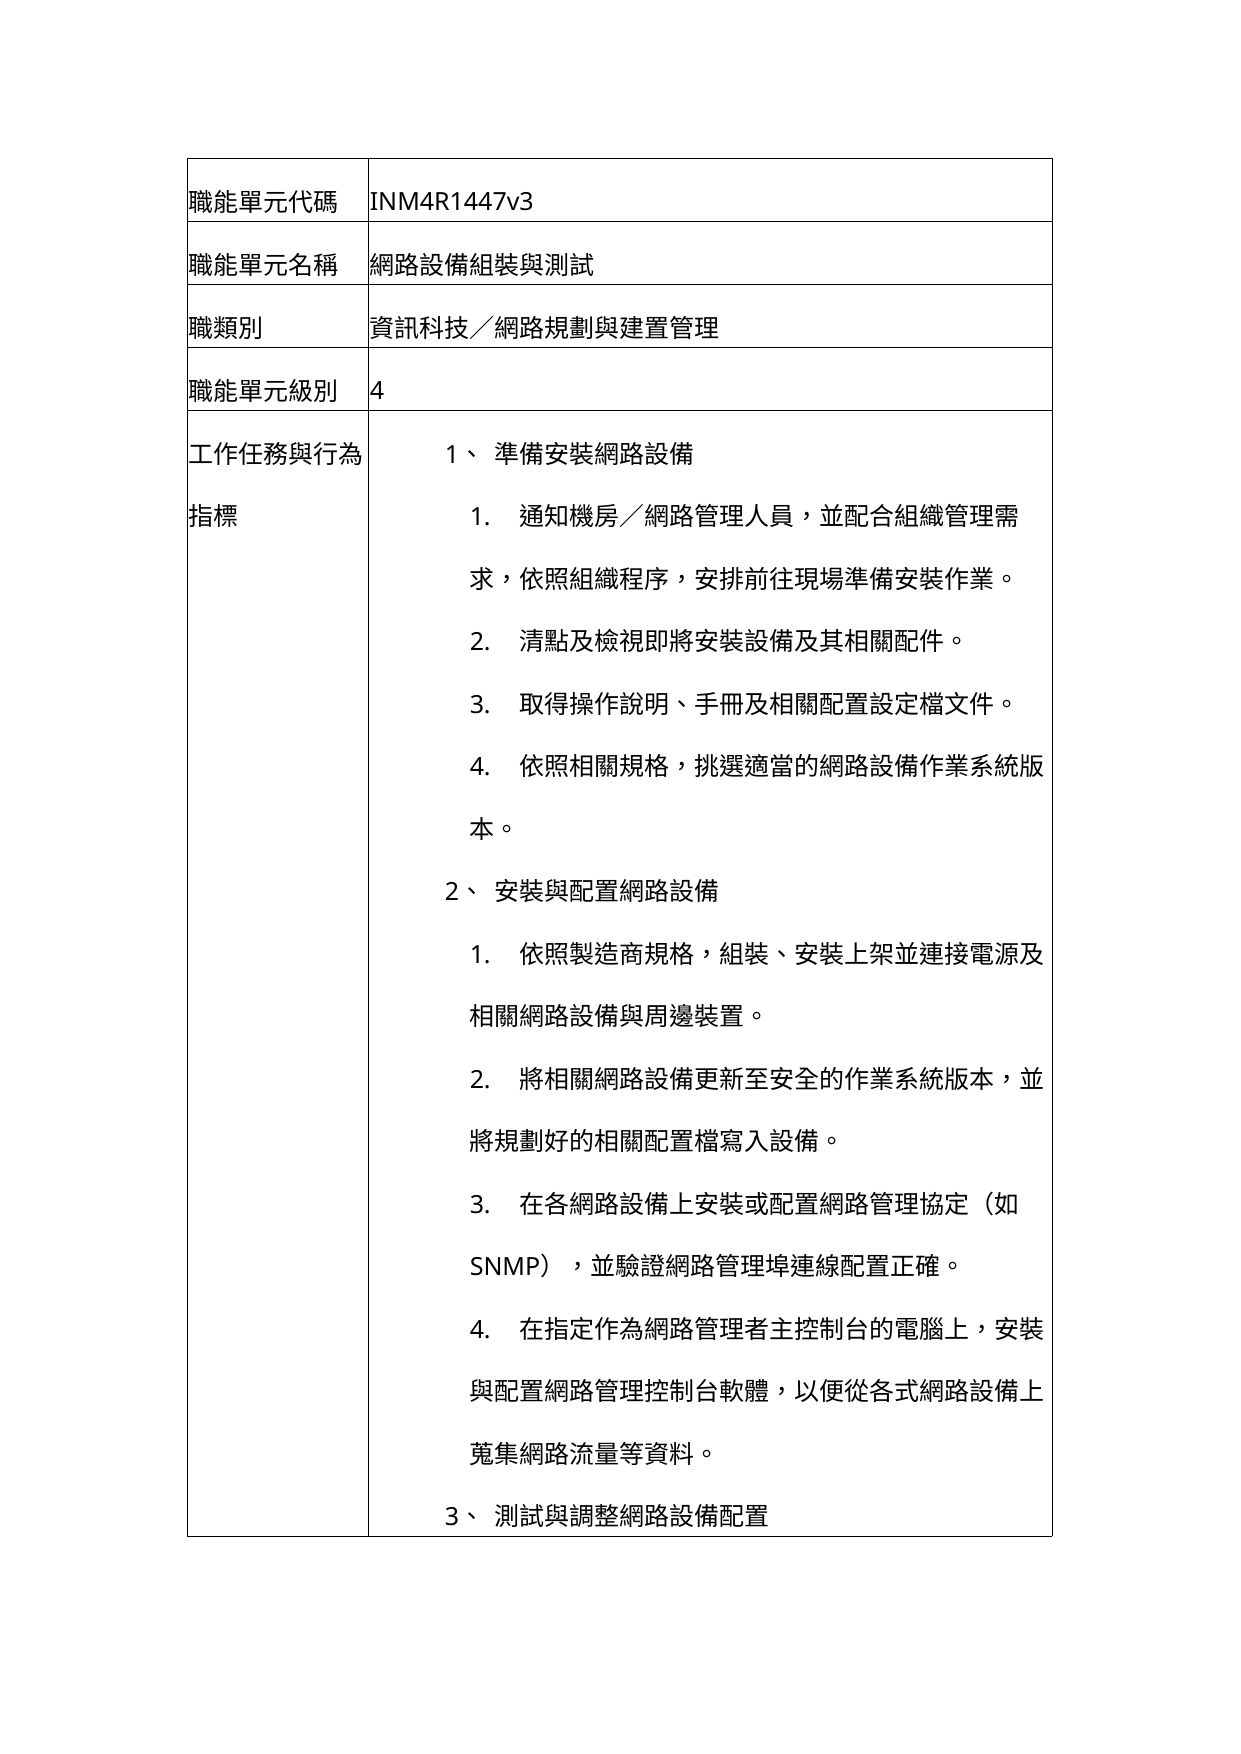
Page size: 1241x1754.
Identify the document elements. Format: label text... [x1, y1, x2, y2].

table_cell 4 [369, 348, 1052, 410]
table_cell 工作任務與行為指標 [188, 411, 368, 1536]
table_cell 網路設備組裝與測試 [369, 222, 1052, 284]
table_cell 準備安裝網路設備 通知機房／網路管理人員，並配合組織管理需求，依照組織程序，安排前往現場準備安裝作業。 清點及檢視即將安裝設備及其相關配件。 取得操作說明、手冊及相關配置設定檔文件。 依照相關規格，挑選適當的網路設備作業系統版本。 安裝與配置網路設備 依照製造商規格，組裝、安裝上架並連接電源及相關網路設備與周邊裝置。 將相關網路設備更新至安全的作業系統版本，並將規劃好的相關配置檔寫入設備。 在各網路設備上安裝或配置網路管理協定（如SNMP），並驗證網路管理埠連線配置正確。 在指定作為網路管理者主控制台的電腦上，安裝與配置網路管理控制台軟體，以便從各式網路設備上蒐集網路流量等資料。 測試與調整網路設備配置 依照組織需求與架構，測試各式網路設備與其他周邊裝置正常運作。 測試網路位址（IP）、路由（Routing）、設備的資安政策是否按照原規劃需求執行。 根據測試與疑難排除結果，確保相關網路管理機制可正常運作。 表列測試結果，完成所有報告並通知管理人員網路狀況，並取得完工簽核。 [369, 411, 1052, 1536]
table_header 職能單元代碼 [188, 159, 368, 221]
table_cell 職能單元級別 [188, 348, 368, 410]
table_cell 資訊科技／網路規劃與建置管理 [369, 285, 1052, 347]
table_cell 職能單元名稱 [188, 222, 368, 284]
table_cell 職類別 [188, 285, 368, 347]
table_header INM4R1447v3 [369, 159, 1052, 221]
